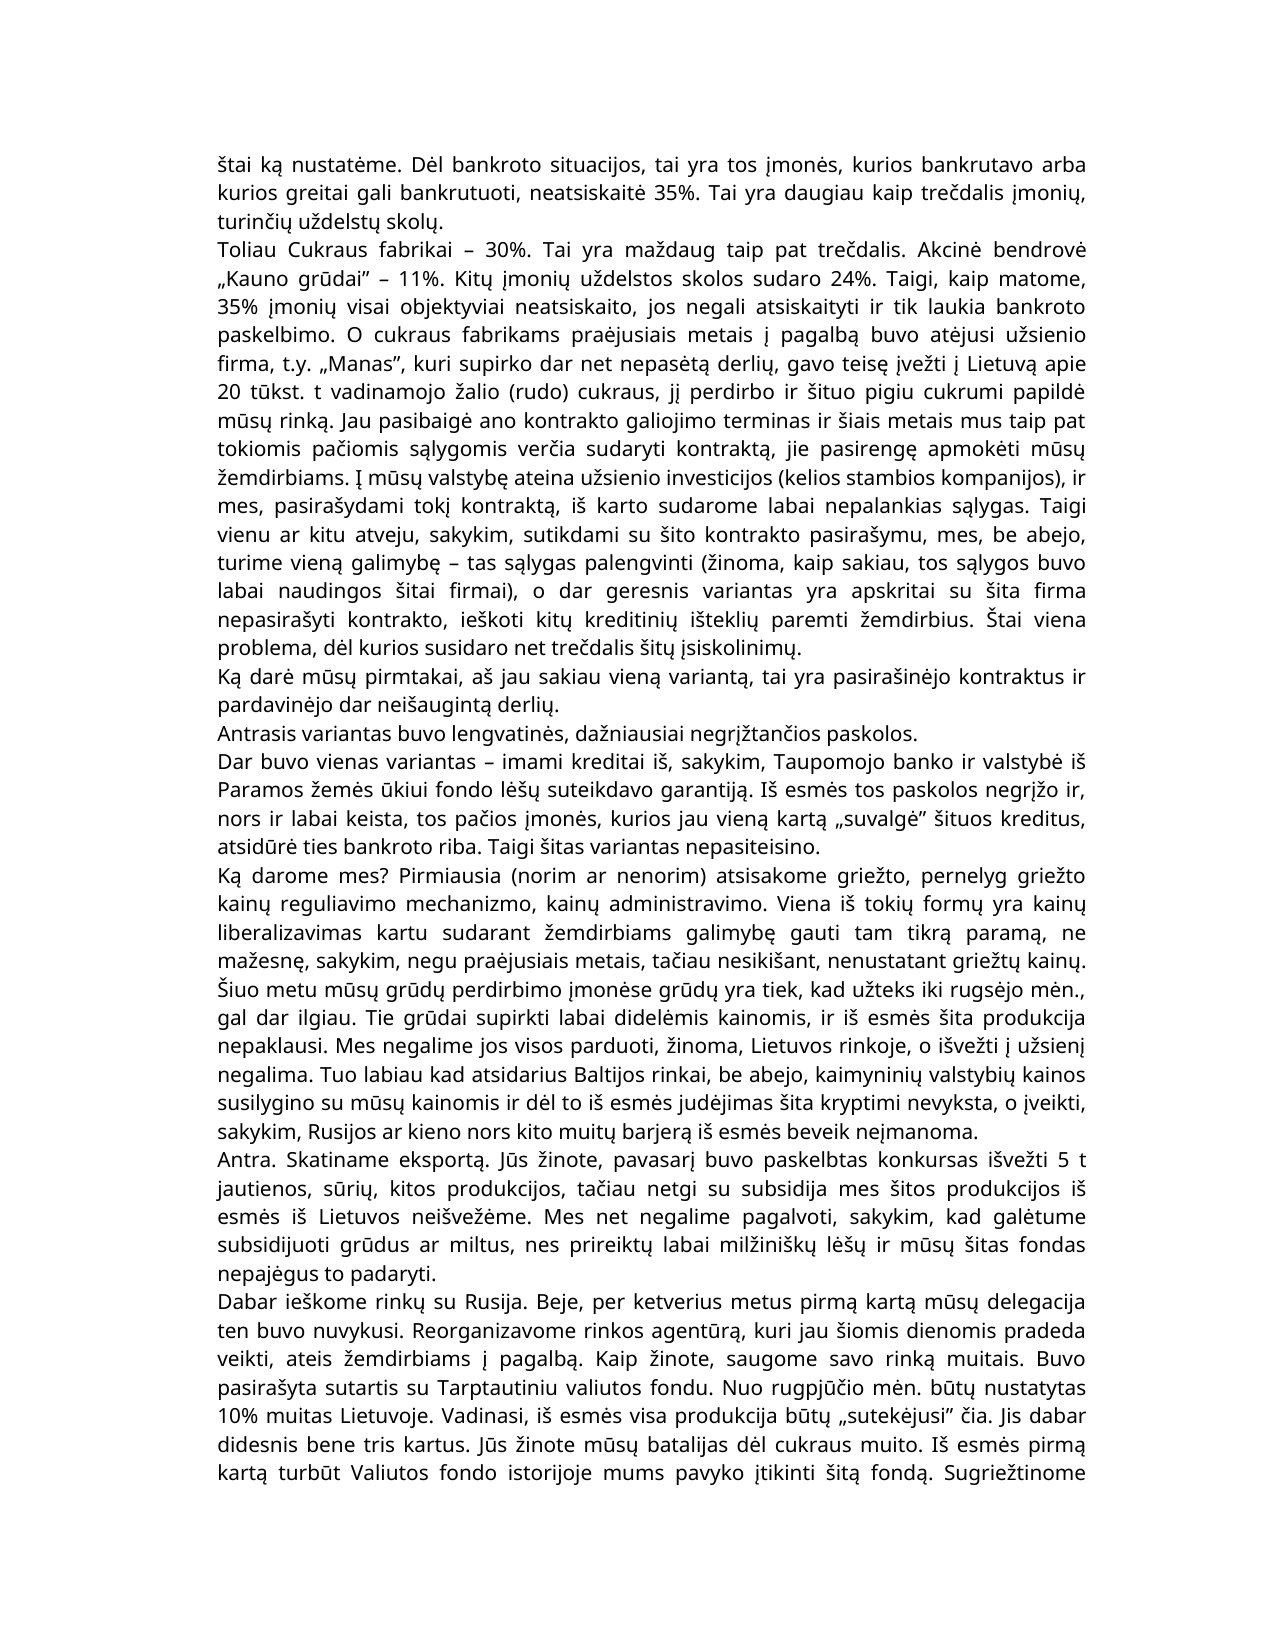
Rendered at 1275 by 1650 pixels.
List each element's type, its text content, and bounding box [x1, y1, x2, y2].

text štai ką nustatėme. Dėl bankroto situacijos, tai yra tos įmonės, kurios bankrutavo arba kurios greitai gali bankrutuoti, neatsiskaitė 35%. Tai yra daugiau kaip trečdalis įmonių, turinčių uždelstų skolų. [217, 150, 1087, 235]
text Dar buvo vienas variantas – imami kreditai iš, sakykim, Taupomojo banko ir valstybė iš Paramos žemės ūkiui fondo lėšų suteikdavo garantiją. Iš esmės tos paskolos negrįžo ir, nors ir labai keista, tos pačios įmonės, kurios jau vieną kartą „suvalgė” šituos kreditus, atsidūrė ties bankroto riba. Taigi šitas variantas nepasiteisino. [217, 747, 1087, 861]
text Antra. Skatiname eksportą. Jūs žinote, pavasarį buvo paskelbtas konkursas išvežti 5 t jautienos, sūrių, kitos produkcijos, tačiau netgi su subsidija mes šitos produkcijos iš esmės iš Lietuvos neišvežėme. Mes net negalime pagalvoti, sakykim, kad galėtume subsidijuoti grūdus ar miltus, nes prireiktų labai milžiniškų lėšų ir mūsų šitas fondas nepajėgus to padaryti. [217, 1145, 1087, 1287]
text Toliau Cukraus fabrikai – 30%. Tai yra maždaug taip pat trečdalis. Akcinė bendrovė „Kauno grūdai” – 11%. Kitų įmonių uždelstos skolos sudaro 24%. Taigi, kaip matome, 35% įmonių visai objektyviai neatsiskaito, jos negali atsiskaityti ir tik laukia bankroto paskelbimo. O cukraus fabrikams praėjusiais metais į pagalbą buvo atėjusi užsienio firma, t.y. „Manas”, kuri supirko dar net nepasėtą derlių, gavo teisę įvežti į Lietuvą apie 20 tūkst. t vadinamojo žalio (rudo) cukraus, jį perdirbo ir šituo pigiu cukrumi papildė mūsų rinką. Jau pasibaigė ano kontrakto galiojimo terminas ir šiais metais mus taip pat tokiomis pačiomis sąlygomis verčia sudaryti kontraktą, jie pasirengę apmokėti mūsų žemdirbiams. Į mūsų valstybę ateina užsienio investicijos (kelios stambios kompanijos), ir mes, pasirašydami tokį kontraktą, iš karto sudarome labai nepalankias sąlygas. Taigi vienu ar kitu atveju, sakykim, sutikdami su šito kontrakto pasirašymu, mes, be abejo, turime vieną galimybę – tas sąlygas palengvinti (žinoma, kaip sakiau, tos sąlygos buvo labai naudingos šitai firmai), o dar geresnis variantas yra apskritai su šita firma nepasirašyti kontrakto, ieškoti kitų kreditinių išteklių paremti žemdirbius. Štai viena problema, dėl kurios susidaro net trečdalis šitų įsiskolinimų. [217, 235, 1087, 662]
text Dabar ieškome rinkų su Rusija. Beje, per ketverius metus pirmą kartą mūsų delegacija ten buvo nuvykusi. Reorganizavome rinkos agentūrą, kuri jau šiomis dienomis pradeda veikti, ateis žemdirbiams į pagalbą. Kaip žinote, saugome savo rinką muitais. Buvo pasirašyta sutartis su Tarptautiniu valiutos fondu. Nuo rugpjūčio mėn. būtų nustatytas 10% muitas Lietuvoje. Vadinasi, iš esmės visa produkcija būtų „sutekėjusi” čia. Jis dabar didesnis bene tris kartus. Jūs žinote mūsų batalijas dėl cukraus muito. Iš esmės pirmą kartą turbūt Valiutos fondo istorijoje mums pavyko įtikinti šitą fondą. Sugriežtinome [217, 1287, 1087, 1487]
text Ką darė mūsų pirmtakai, aš jau sakiau vieną variantą, tai yra pasirašinėjo kontraktus ir pardavinėjo dar neišaugintą derlių. [217, 662, 1087, 719]
text Ką darome mes? Pirmiausia (norim ar nenorim) atsisakome griežto, pernelyg griežto kainų reguliavimo mechanizmo, kainų administravimo. Viena iš tokių formų yra kainų liberalizavimas kartu sudarant žemdirbiams galimybę gauti tam tikrą paramą, ne mažesnę, sakykim, negu praėjusiais metais, tačiau nesikišant, nenustatant griežtų kainų. Šiuo metu mūsų grūdų perdirbimo įmonėse grūdų yra tiek, kad užteks iki rugsėjo mėn., gal dar ilgiau. Tie grūdai supirkti labai didelėmis kainomis, ir iš esmės šita produkcija nepaklausi. Mes negalime jos visos parduoti, žinoma, Lietuvos rinkoje, o išvežti į užsienį negalima. Tuo labiau kad atsidarius Baltijos rinkai, be abejo, kaimyninių valstybių kainos susilygino su mūsų kainomis ir dėl to iš esmės judėjimas šita kryptimi nevyksta, o įveikti, sakykim, Rusijos ar kieno nors kito muitų barjerą iš esmės beveik neįmanoma. [217, 861, 1087, 1145]
text Antrasis variantas buvo lengvatinės, dažniausiai negrįžtančios paskolos. [217, 719, 1087, 747]
